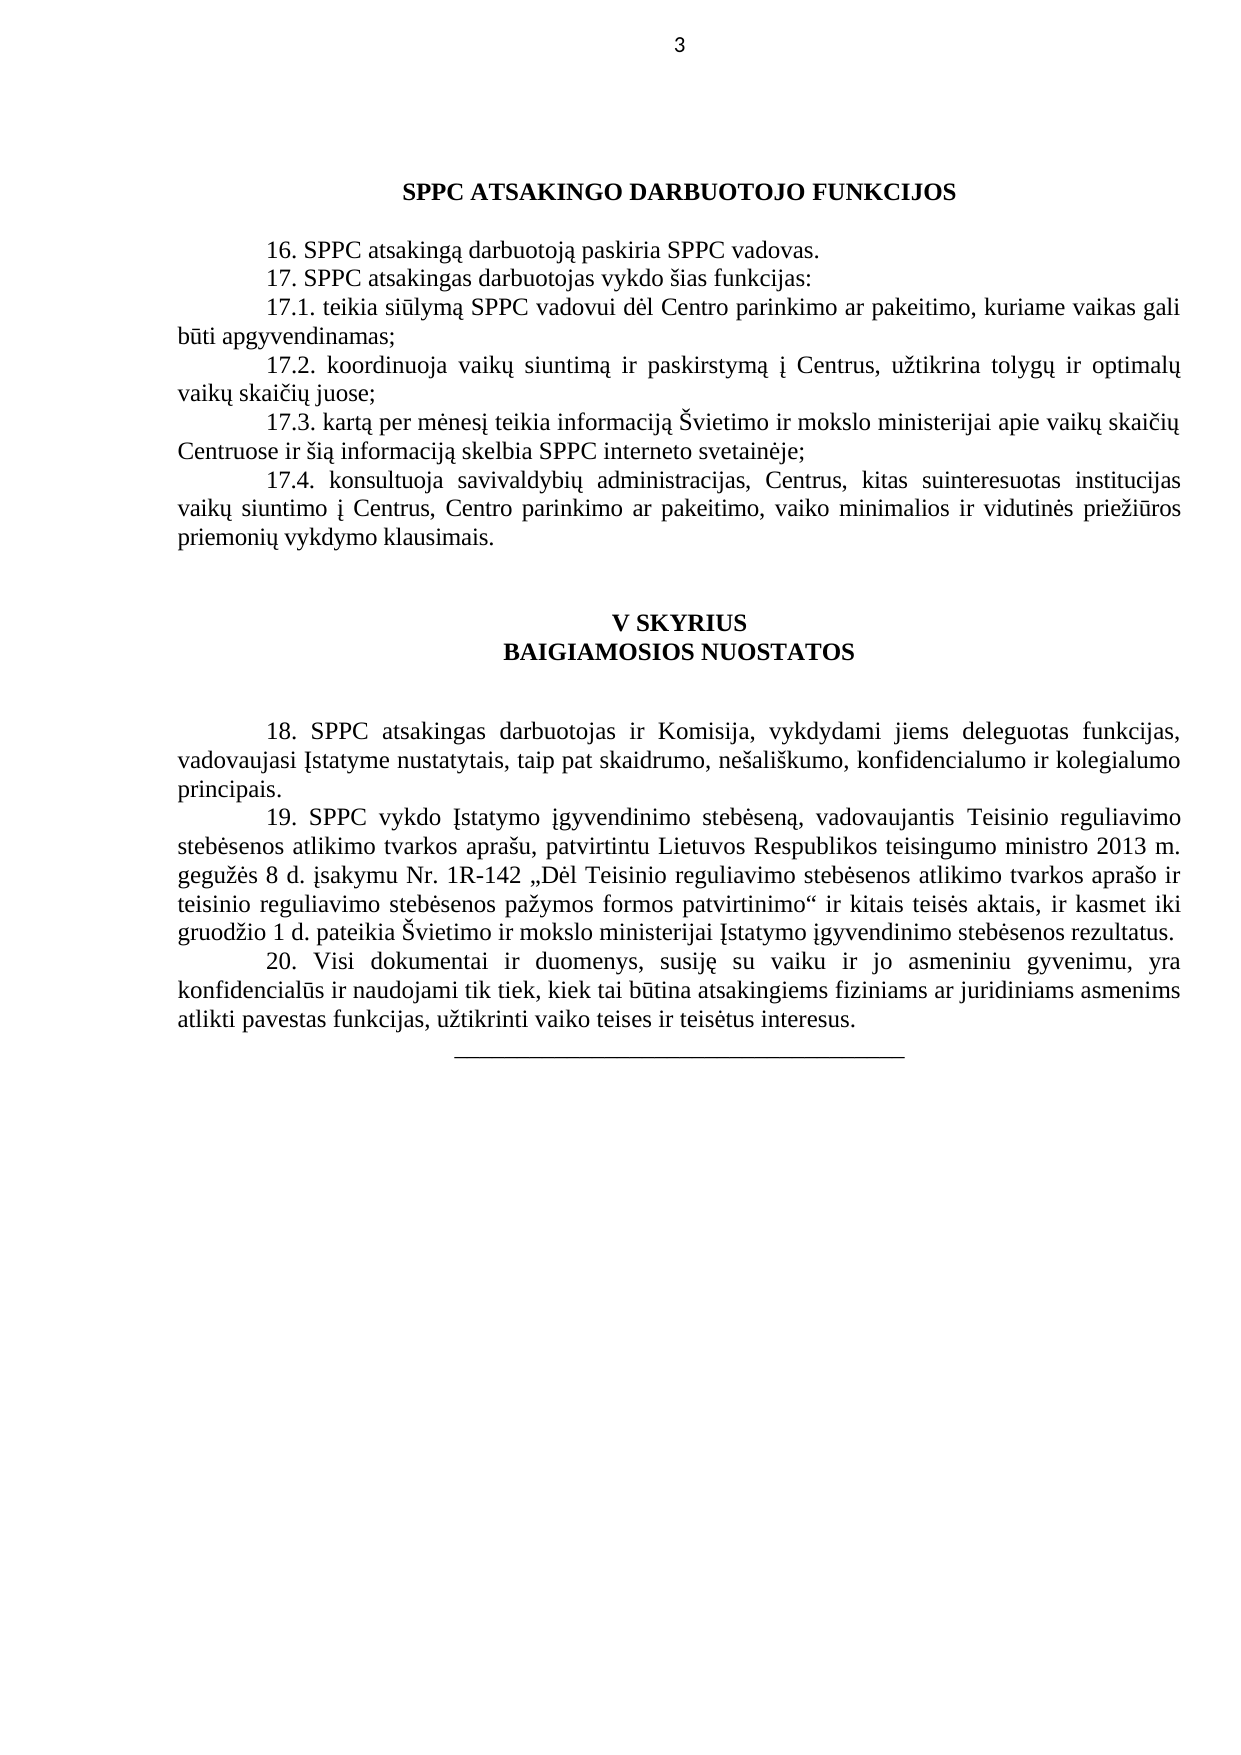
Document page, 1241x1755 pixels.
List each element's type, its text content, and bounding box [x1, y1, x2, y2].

text 20. Visi dokumentai ir duomenys, susiję su vaiku ir jo asmeniniu gyvenimu, yra konfidencialūs ir naudojami tik tiek, kiek tai būtina atsakingiems fiziniams ar juridiniams asmenims atlikti pavestas funkcijas, užtikrinti vaiko teises ir teisėtus interesus. [177, 946, 1181, 1032]
text 17.2. koordinuoja vaikų siuntimą ir paskirstymą į Centrus, užtikrina tolygų ir optimalų vaikų skaičių juose; [177, 350, 1181, 407]
text 19. SPPC vykdo Įstatymo įgyvendinimo stebėseną, vadovaujantis Teisinio reguliavimo stebėsenos atlikimo tvarkos aprašu, patvirtintu Lietuvos Respublikos teisingumo ministro 2013 m. gegužės 8 d. įsakymu Nr. 1R-142 „Dėl Teisinio reguliavimo stebėsenos atlikimo tvarkos aprašo ir teisinio reguliavimo stebėsenos pažymos formos patvirtinimo“ ir kitais teisės aktais, ir kasmet iki gruodžio 1 d. pateikia Švietimo ir mokslo ministerijai Įstatymo įgyvendinimo stebėsenos rezultatus. [177, 802, 1181, 946]
text V SKYRIUS [177, 608, 1181, 637]
text 18. SPPC atsakingas darbuotojas ir Komisija, vykdydami jiems deleguotas funkcijas, vadovaujasi Įstatyme nustatytais, taip pat skaidrumo, nešališkumo, konfidencialumo ir kolegialumo principais. [177, 716, 1181, 802]
text BAIGIAMOSIOS NUOSTATOS [177, 637, 1181, 666]
text 17.4. konsultuoja savivaldybių administracijas, Centrus, kitas suinteresuotas institucijas vaikų siuntimo į Centrus, Centro parinkimo ar pakeitimo, vaiko minimalios ir vidutinės priežiūros priemonių vykdymo klausimais. [177, 465, 1181, 551]
text 17.1. teikia siūlymą SPPC vadovui dėl Centro parinkimo ar pakeitimo, kuriame vaikas gali būti apgyvendinamas; [177, 292, 1181, 350]
text ____________________________________ [177, 1032, 1181, 1061]
text SPPC ATSAKINGO DARBUOTOJO FUNKCIJOS [177, 177, 1181, 206]
text 17. SPPC atsakingas darbuotojas vykdo šias funkcijas: [177, 263, 1181, 292]
text 17.3. kartą per mėnesį teikia informaciją Švietimo ir mokslo ministerijai apie vaikų skaičių Centruose ir šią informaciją skelbia SPPC interneto svetainėje; [177, 407, 1181, 465]
text 16. SPPC atsakingą darbuotoją paskiria SPPC vadovas. [177, 235, 1181, 263]
